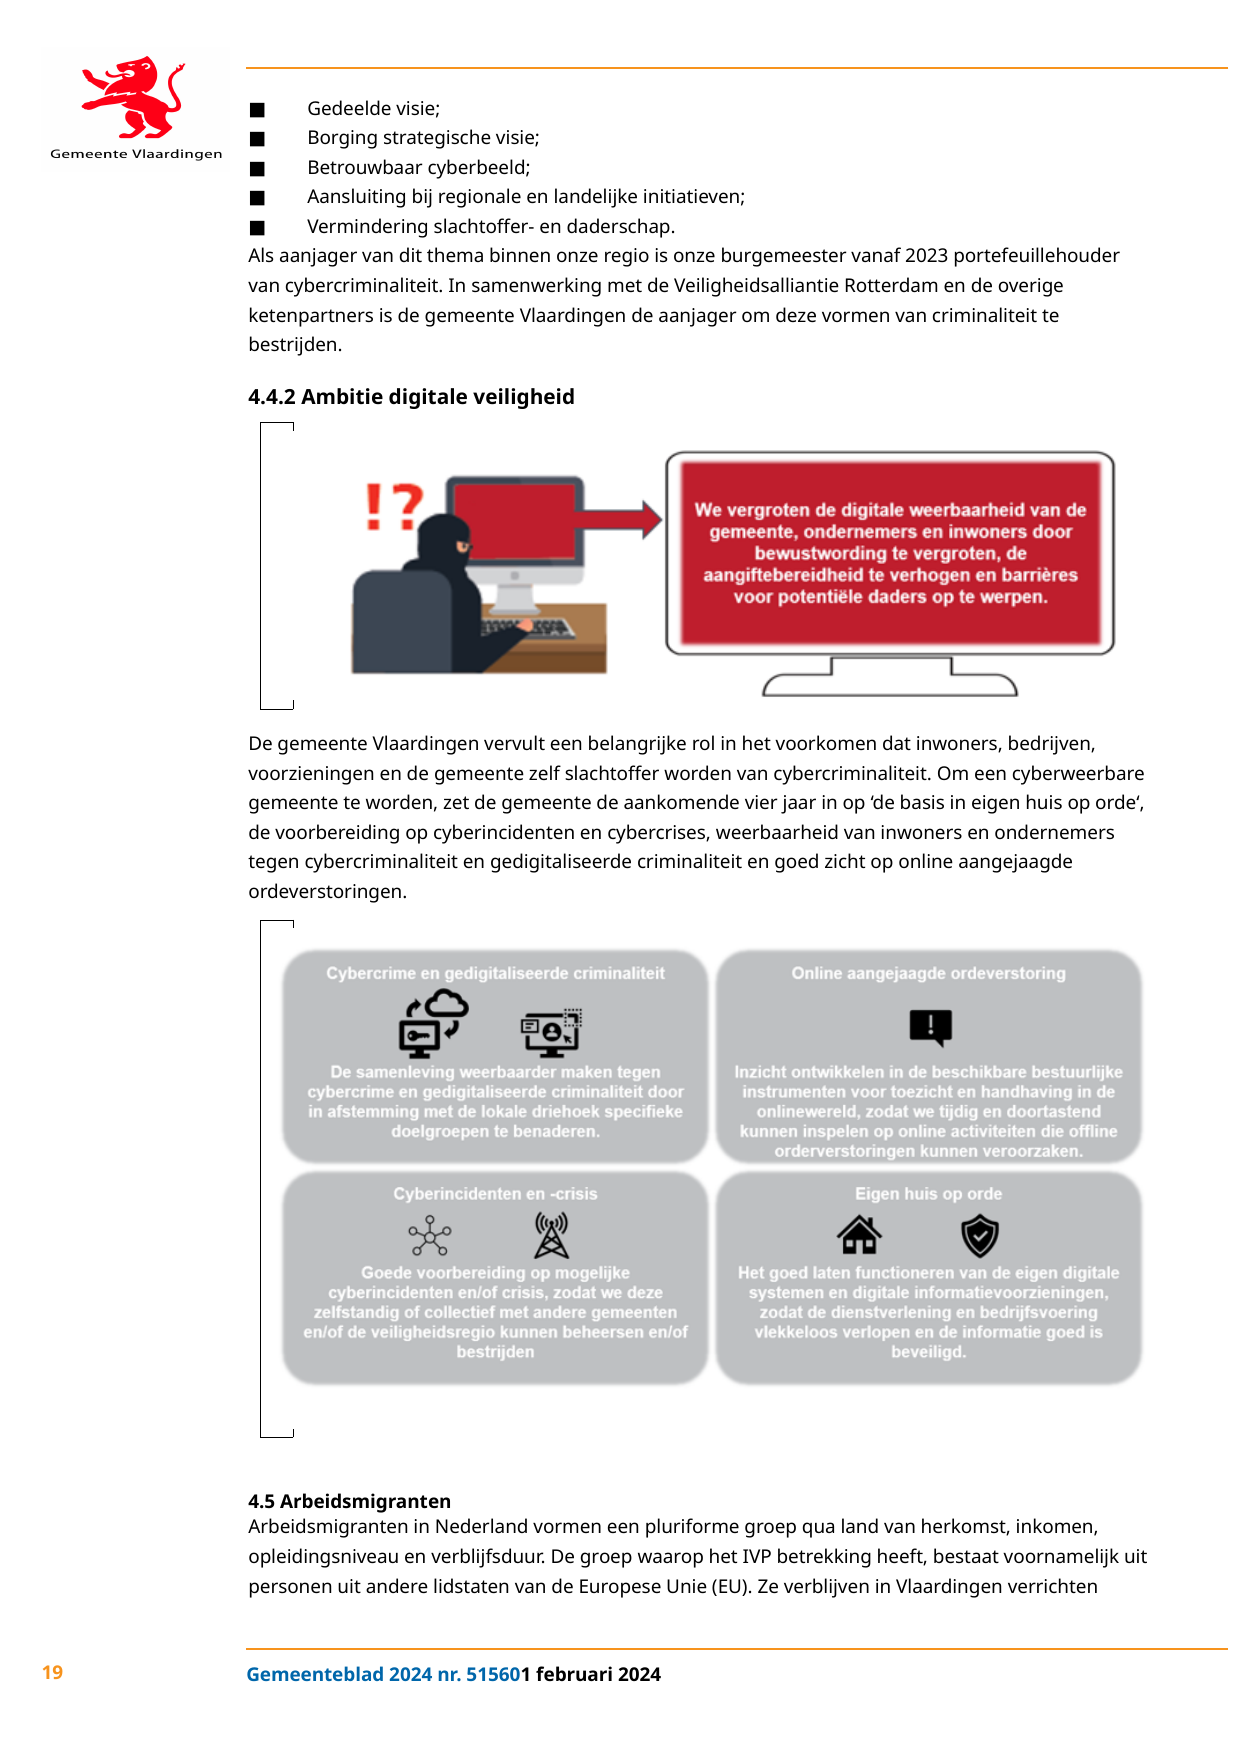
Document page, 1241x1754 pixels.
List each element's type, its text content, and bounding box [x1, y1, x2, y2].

text Als aanjager van dit thema binnen onze regio is onze burgemeester vanaf 2023 portefeuillehouder van cybercriminaliteit. In samenwerking met de Veiligheidsalliantie Rotterdam en de overige ketenpartners is de gemeente Vlaardingen de aanjager om deze vormen van criminaliteit te bestrijden. [248, 243, 1152, 357]
list Gedeelde visie; [248, 95, 1152, 121]
list Betrouwbaar cyberbeeld; [248, 154, 1152, 180]
picture [41, 47, 231, 172]
list Borging strategische visie; [248, 124, 1152, 150]
picture [268, 928, 1155, 1429]
text Arbeidsmigranten in Nederland vormen een pluriforme groep qua land van herkomst, inkomen, opleidingsniveau en verblijfsduur. De groep waarop het IVP betrekking heeft, bestaat voornamelijk uit personen uit andere lidstaten van de Europese Unie (EU). Ze verblijven in Vlaardingen verrichten [248, 1514, 1152, 1599]
picture [268, 431, 1155, 700]
text 4.4.2 Ambitie digitale veiligheid [248, 382, 1152, 410]
list Aansluiting bij regionale en landelijke initiatieven; [248, 183, 1152, 209]
text 4.5 Arbeidsmigranten [248, 1488, 1152, 1514]
text De gemeente Vlaardingen vervult een belangrijke rol in het voorkomen dat inwoners, bedrijven, voorzieningen en de gemeente zelf slachtoffer worden van cybercriminaliteit. Om een cyberweerbare gemeente te worden, zet de gemeente de aankomende vier jaar in op ‘de basis in eigen huis op orde‘, de voorbereiding op cyberincidenten en cybercrises, weerbaarheid van inwoners en ondernemers tegen cybercriminaliteit en gedigitaliseerde criminaliteit en goed zicht op online aangejaagde ordeverstoringen. [248, 730, 1152, 904]
list Vermindering slachtoffer- en daderschap. [248, 213, 1152, 239]
